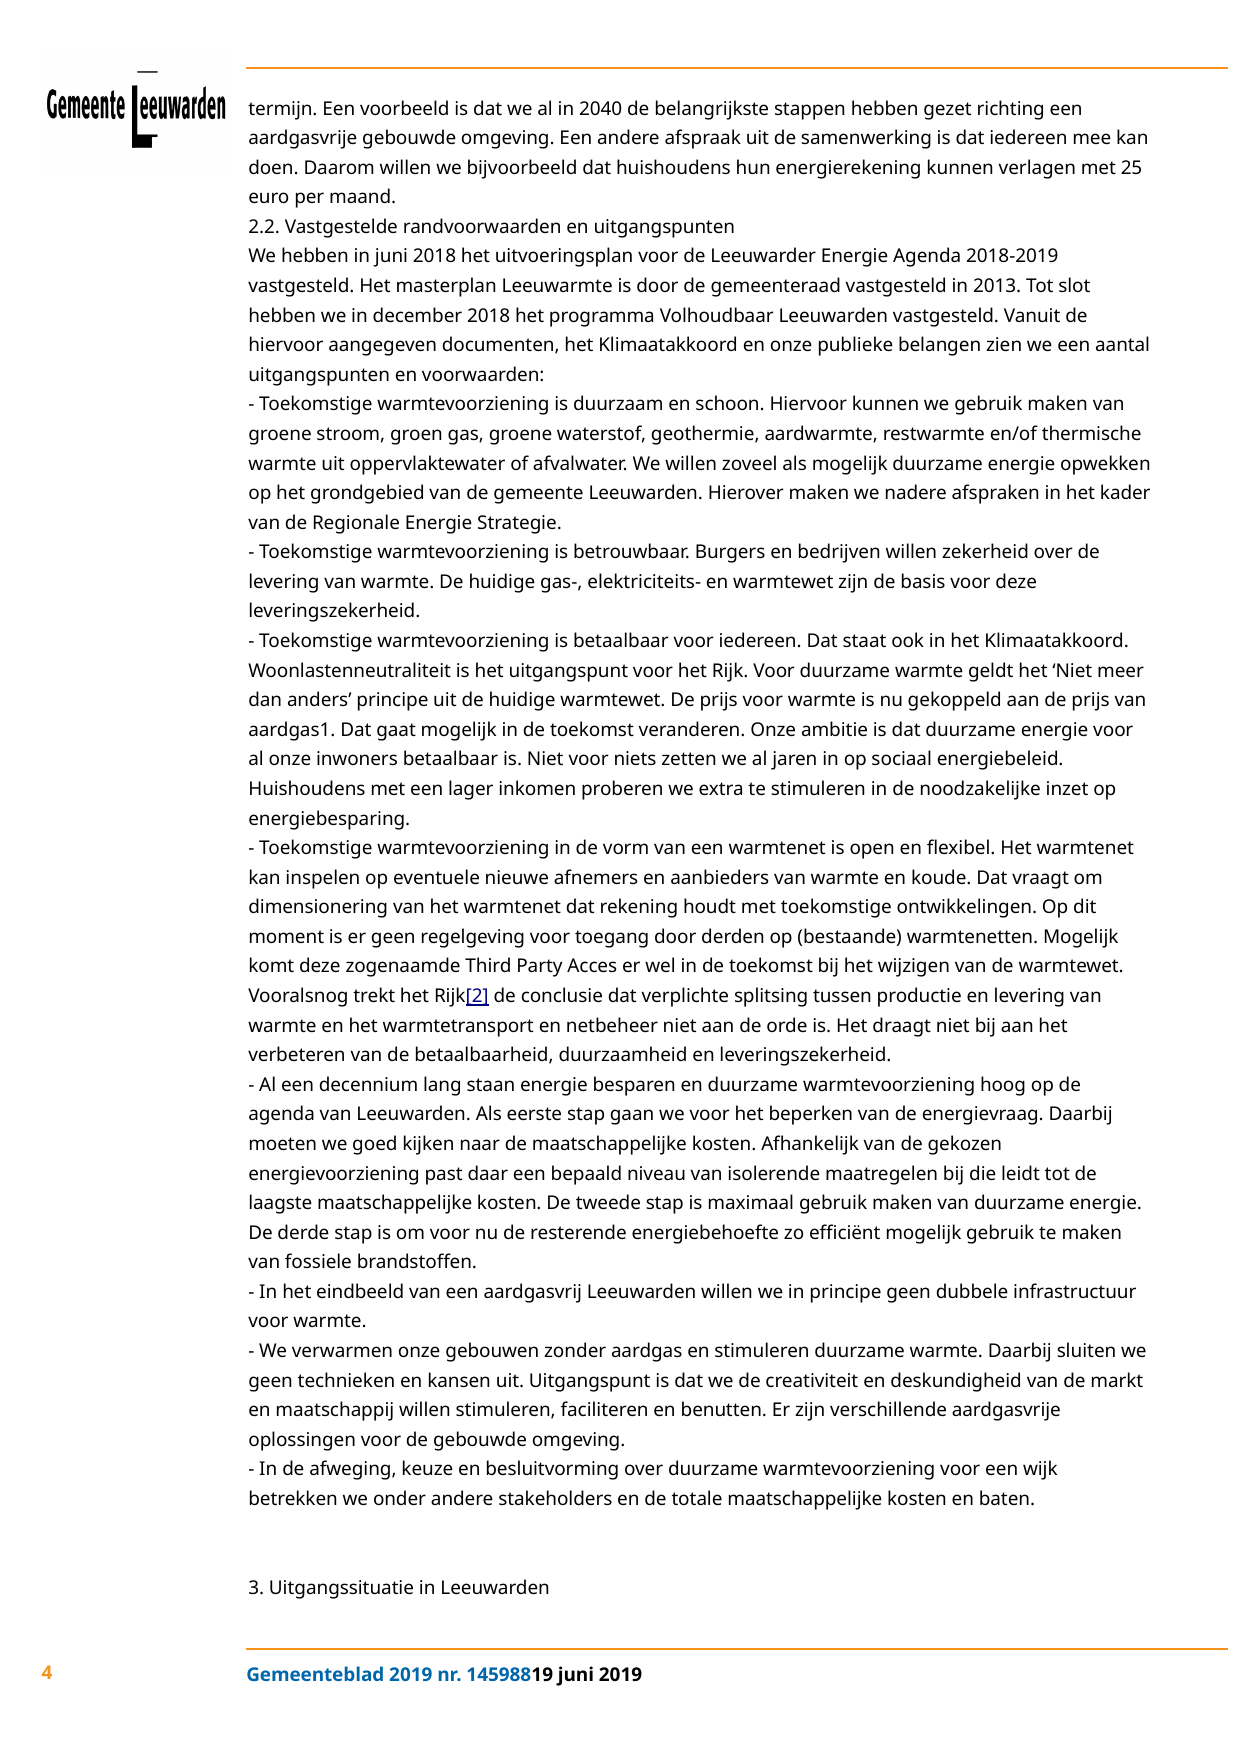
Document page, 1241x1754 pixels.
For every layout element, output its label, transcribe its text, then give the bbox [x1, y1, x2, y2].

text - We verwarmen onze gebouwen zonder aardgas en stimuleren duurzame warmte. Daarbij sluiten we geen technieken en kansen uit. Uitgangspunt is dat we de creativiteit en deskundigheid van de markt en maatschappij willen stimuleren, faciliteren en benutten. Er zijn verschillende aardgasvrije oplossingen voor de gebouwde omgeving. [248, 1337, 1152, 1452]
text - Toekomstige warmtevoorziening is betaalbaar voor iedereen. Dat staat ook in het Klimaatakkoord. Woonlastenneutraliteit is het uitgangspunt voor het Rijk. Voor duurzame warmte geldt het ‘Niet meer dan anders’ principe uit de huidige warmtewet. De prijs voor warmte is nu gekoppeld aan de prijs van aardgas1. Dat gaat mogelijk in de toekomst veranderen. Onze ambitie is dat duurzame energie voor al onze inwoners betaalbaar is. Niet voor niets zetten we al jaren in op sociaal energiebeleid. Huishoudens met een lager inkomen proberen we extra te stimuleren in de noodzakelijke inzet op energiebesparing. [248, 627, 1152, 831]
text - Toekomstige warmtevoorziening is betrouwbaar. Burgers en bedrijven willen zekerheid over de levering van warmte. De huidige gas-, elektriciteits- en warmtewet zijn de basis voor deze leveringszekerheid. [248, 538, 1152, 623]
text - Toekomstige warmtevoorziening in de vorm van een warmtenet is open en flexibel. Het warmtenet kan inspelen op eventuele nieuwe afnemers en aanbieders van warmte en koude. Dat vraagt om dimensionering van het warmtenet dat rekening houdt met toekomstige ontwikkelingen. Op dit moment is er geen regelgeving voor toegang door derden op (bestaande) warmtenetten. Mogelijk komt deze zogenaamde Third Party Acces er wel in de toekomst bij het wijzigen van de warmtewet. Vooralsnog trekt het Rijk[2] de conclusie dat verplichte splitsing tussen productie en levering van warmte en het warmtetransport en netbeheer niet aan de orde is. Het draagt niet bij aan het verbeteren van de betaalbaarheid, duurzaamheid en leveringszekerheid. [248, 834, 1152, 1067]
text 3. Uitgangssituatie in Leeuwarden [248, 1574, 1152, 1600]
text - In de afweging, keuze en besluitvorming over duurzame warmtevoorziening voor een wijk betrekken we onder andere stakeholders en de totale maatschappelijke kosten en baten. [248, 1456, 1152, 1511]
text 2.2. Vastgestelde randvoorwaarden en uitgangspunten [248, 213, 1152, 239]
text - Toekomstige warmtevoorziening is duurzaam en schoon. Hiervoor kunnen we gebruik maken van groene stroom, groen gas, groene waterstof, geothermie, aardwarmte, restwarmte en/of thermische warmte uit oppervlaktewater of afvalwater. We willen zoveel als mogelijk duurzame energie opwekken op het grondgebied van de gemeente Leeuwarden. Hierover maken we nadere afspraken in het kader van de Regionale Energie Strategie. [248, 391, 1152, 535]
text - Al een decennium lang staan energie besparen en duurzame warmtevoorziening hoog op de agenda van Leeuwarden. Als eerste stap gaan we voor het beperken van de energievraag. Daarbij moeten we goed kijken naar de maatschappelijke kosten. Afhankelijk van de gekozen energievoorziening past daar een bepaald niveau van isolerende maatregelen bij die leidt tot de laagste maatschappelijke kosten. De tweede stap is maximaal gebruik maken van duurzame energie. De derde stap is om voor nu de resterende energiebehoefte zo efficiënt mogelijk gebruik te maken van fossiele brandstoffen. [248, 1071, 1152, 1274]
text We hebben in juni 2018 het uitvoeringsplan voor de Leeuwarder Energie Agenda 2018-2019 vastgesteld. Het masterplan Leeuwarmte is door de gemeenteraad vastgesteld in 2013. Tot slot hebben we in december 2018 het programma Volhoudbaar Leeuwarden vastgesteld. Vanuit de hiervoor aangegeven documenten, het Klimaatakkoord en onze publieke belangen zien we een aantal uitgangspunten en voorwaarden: [248, 243, 1152, 387]
text termijn. Een voorbeeld is dat we al in 2040 de belangrijkste stappen hebben gezet richting een aardgasvrije gebouwde omgeving. Een andere afspraak uit de samenwerking is dat iedereen mee kan doen. Daarom willen we bijvoorbeeld dat huishoudens hun energierekening kunnen verlagen met 25 euro per maand. [248, 95, 1152, 209]
picture [41, 47, 231, 172]
text - In het eindbeeld van een aardgasvrij Leeuwarden willen we in principe geen dubbele infrastructuur voor warmte. [248, 1278, 1152, 1333]
